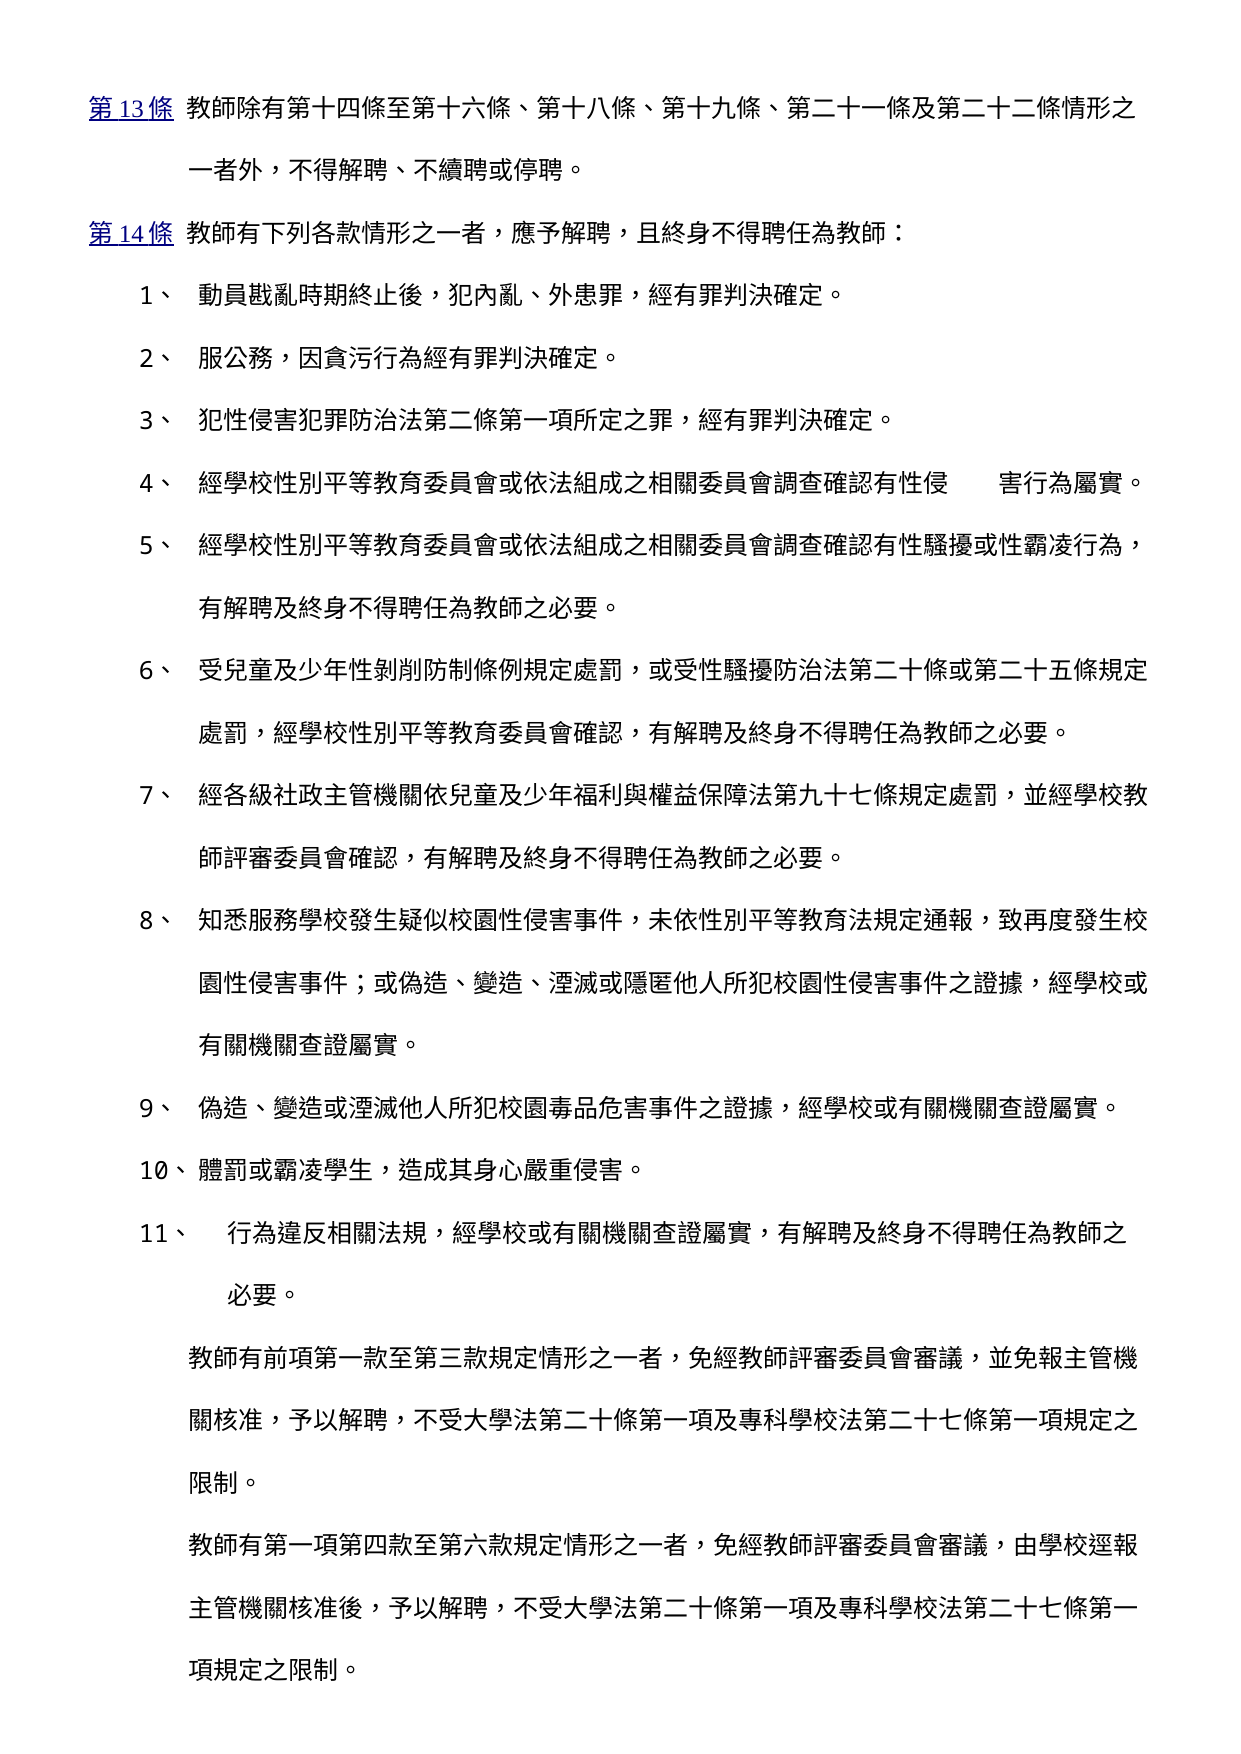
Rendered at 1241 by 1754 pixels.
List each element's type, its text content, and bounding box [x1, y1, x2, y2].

list 動員戡亂時期終止後，犯內亂、外患罪，經有罪判決確定。 [139, 252, 1152, 314]
list 經學校性別平等教育委員會或依法組成之相關委員會調查確認有性騷擾或性霸凌行為，有解聘及終身不得聘任為教師之必要。 [139, 502, 1152, 627]
list 知悉服務學校發生疑似校園性侵害事件，未依性別平等教育法規定通報，致再度發生校園性侵害事件；或偽造、變造、湮滅或隱匿他人所犯校園性侵害事件之證據，經學校或有關機關查證屬實。 [139, 877, 1152, 1064]
list 犯性侵害犯罪防治法第二條第一項所定之罪，經有罪判決確定。 [139, 377, 1152, 439]
text 第14條 教師有下列各款情形之一者，應予解聘，且終身不得聘任為教師： [89, 189, 1152, 252]
list 經各級社政主管機關依兒童及少年福利與權益保障法第九十七條規定處罰，並經學校教師評審委員會確認，有解聘及終身不得聘任為教師之必要。 [139, 752, 1152, 877]
list 體罰或霸凌學生，造成其身心嚴重侵害。 [139, 1127, 1152, 1189]
text 第13條 教師除有第十四條至第十六條、第十八條、第十九條、第二十一條及第二十二條情形之一者外，不得解聘、不續聘或停聘。 [89, 64, 1152, 189]
list 偽造、變造或湮滅他人所犯校園毒品危害事件之證據，經學校或有關機關查證屬實。 [139, 1064, 1152, 1127]
list 行為違反相關法規，經學校或有關機關查證屬實，有解聘及終身不得聘任為教師之必要。 [139, 1189, 1152, 1314]
text 教師有前項第一款至第三款規定情形之一者，免經教師評審委員會審議，並免報主管機關核准，予以解聘，不受大學法第二十條第一項及專科學校法第二十七條第一項規定之限制。 [189, 1314, 1152, 1502]
list 經學校性別平等教育委員會或依法組成之相關委員會調查確認有性侵 害行為屬實。 [139, 439, 1152, 502]
list 受兒童及少年性剝削防制條例規定處罰，或受性騷擾防治法第二十條或第二十五條規定處罰，經學校性別平等教育委員會確認，有解聘及終身不得聘任為教師之必要。 [139, 627, 1152, 752]
list 服公務，因貪污行為經有罪判決確定。 [139, 314, 1152, 377]
text 教師有第一項第四款至第六款規定情形之一者，免經教師評審委員會審議，由學校逕報主管機關核准後，予以解聘，不受大學法第二十條第一項及專科學校法第二十七條第一項規定之限制。 [189, 1502, 1152, 1689]
